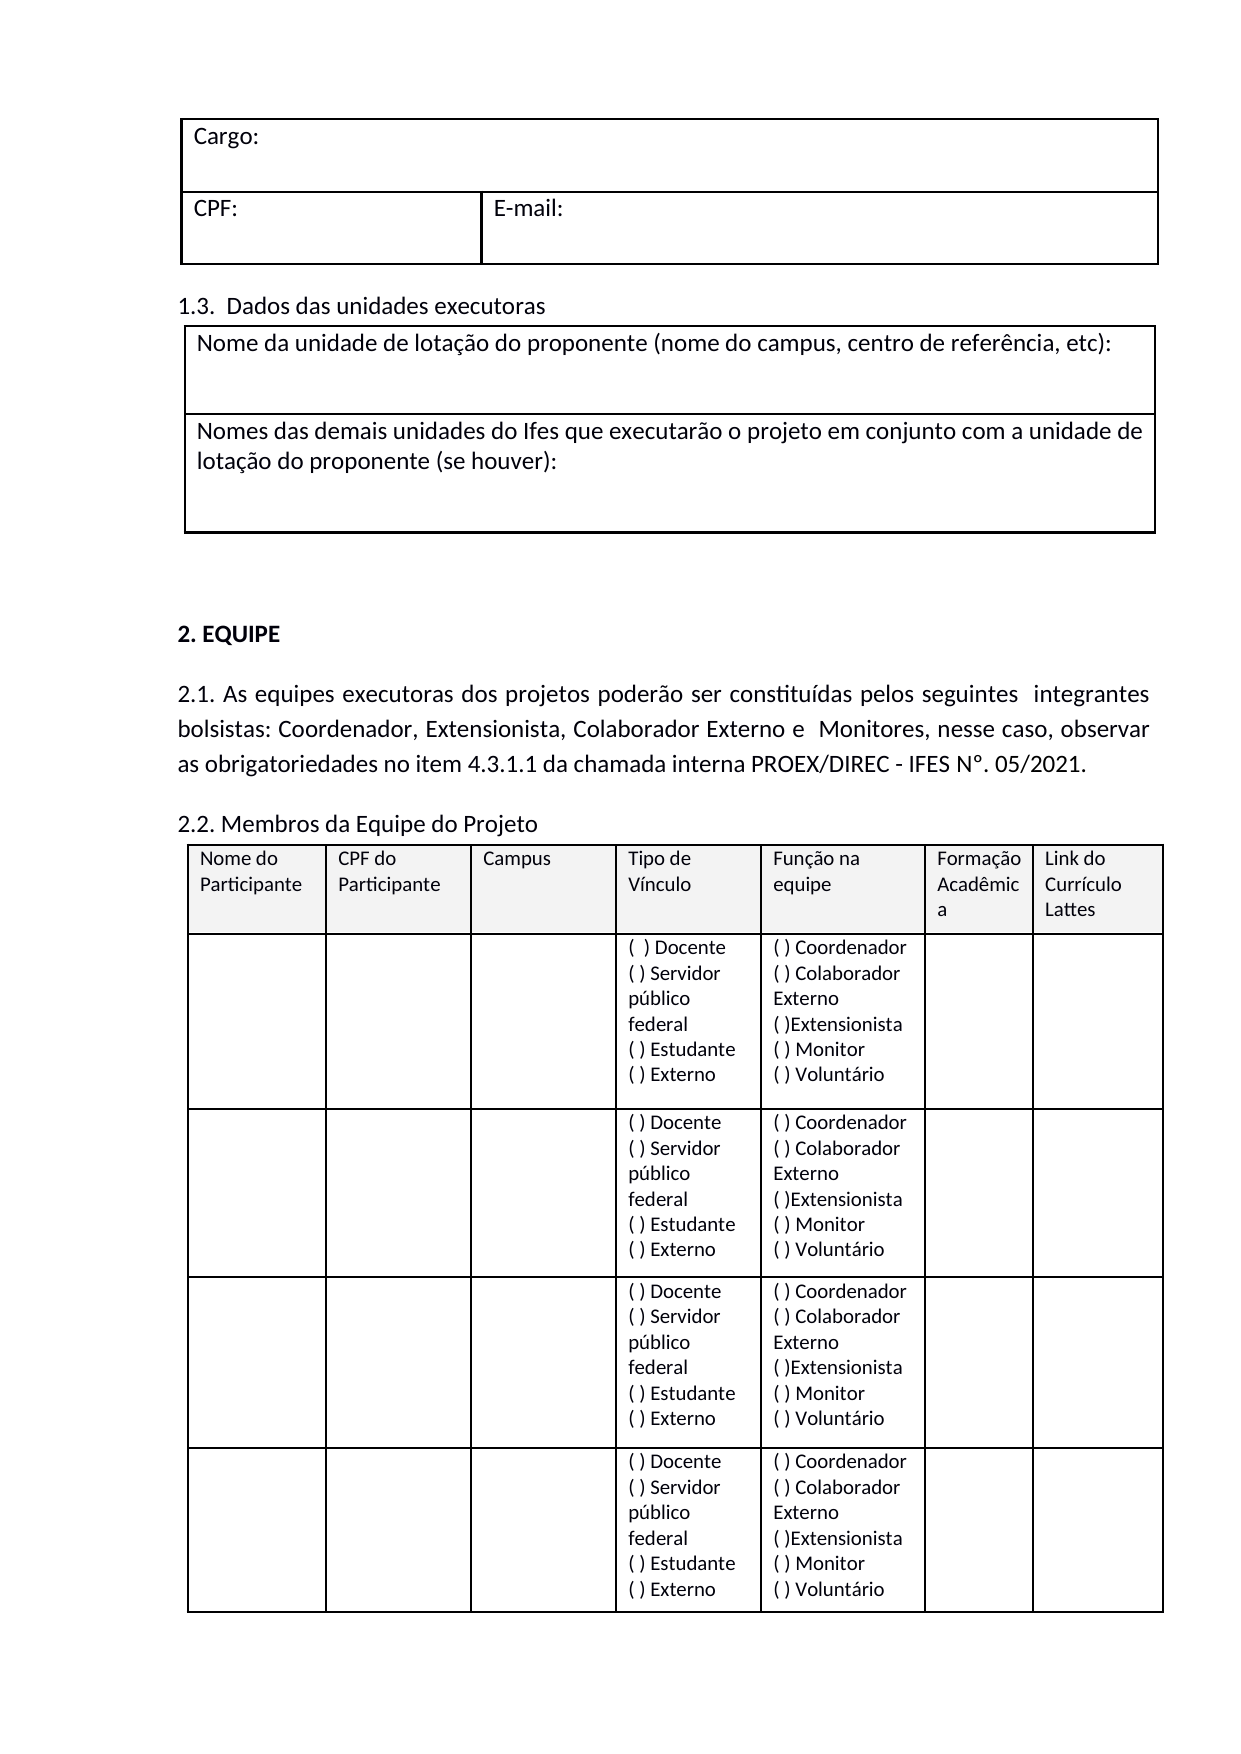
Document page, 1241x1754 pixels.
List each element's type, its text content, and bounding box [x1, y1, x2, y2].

table_cell CPF: [183, 193, 480, 263]
table_cell [1034, 1449, 1162, 1611]
text 2.2. Membros da Equipe do Projeto [177, 808, 1152, 839]
table_cell ( ) Docente ( ) Servidor público federal ( ) Estudante ( ) Externo [617, 1449, 760, 1611]
table_cell [1034, 935, 1162, 1107]
table_cell ( ) Docente ( ) Servidor público federal ( ) Estudante ( ) Externo [617, 935, 760, 1107]
table_header Campus [472, 846, 615, 932]
table_cell [189, 935, 325, 1107]
table_cell Nomes das demais unidades do Ifes que executarão o projeto em conjunto com a unidade de lotação do proponente (se houver): [186, 415, 1154, 531]
table_cell ( ) Coordenador ( ) Colaborador Externo ( )Extensionista ( ) Monitor ( ) Voluntário [762, 1278, 924, 1447]
table_cell [926, 1278, 1032, 1447]
table_cell [472, 1110, 615, 1276]
table_cell [189, 1110, 325, 1276]
table_cell [926, 1110, 1032, 1276]
table_cell [472, 935, 615, 1107]
table_cell E-mail: [483, 193, 1157, 263]
table_cell [472, 1449, 615, 1611]
table_cell ( ) Coordenador ( ) Colaborador Externo ( )Extensionista ( ) Monitor ( ) Voluntário [762, 1110, 924, 1276]
table_cell [472, 1278, 615, 1447]
table_cell [327, 1278, 470, 1447]
table_cell [327, 1110, 470, 1276]
text 2.1. As equipes executoras dos projetos poderão ser constituídas pelos seguintes integrantes bolsistas: Coordenador, Extensionista, Colaborador Externo e Monitores, nesse caso, observar as obrigatoriedades no item 4.3.1.1 da chamada interna PROEX/DIREC - IFES Nº. 05/2021. [177, 678, 1152, 779]
table_cell ( ) Docente ( ) Servidor público federal ( ) Estudante ( ) Externo [617, 1110, 760, 1276]
table_header Nome do Participante [189, 846, 325, 932]
table_cell [926, 935, 1032, 1107]
table_cell ( ) Coordenador ( ) Colaborador Externo ( )Extensionista ( ) Monitor ( ) Voluntário [762, 1449, 924, 1611]
table_cell [189, 1449, 325, 1611]
table_cell Cargo: [183, 120, 1157, 191]
table_cell [327, 935, 470, 1107]
table_header Link do Currículo Lattes [1034, 846, 1162, 932]
table_cell [1034, 1110, 1162, 1276]
table_header Nome da unidade de lotação do proponente (nome do campus, centro de referência, etc): [186, 327, 1154, 413]
table_cell ( ) Coordenador ( ) Colaborador Externo ( )Extensionista ( ) Monitor ( ) Voluntário [762, 935, 924, 1107]
table_cell [926, 1449, 1032, 1611]
table_cell [327, 1449, 470, 1611]
table_header CPF do Participante [327, 846, 470, 932]
table_header Formação Acadêmica [926, 846, 1032, 932]
table_header Função na equipe [762, 846, 924, 932]
table_cell [189, 1278, 325, 1447]
table_header Tipo de Vínculo [617, 846, 760, 932]
text 1.3. Dados das unidades executoras [177, 290, 1152, 321]
text 2. EQUIPE [177, 618, 1152, 649]
table_cell ( ) Docente ( ) Servidor público federal ( ) Estudante ( ) Externo [617, 1278, 760, 1447]
table_cell [1034, 1278, 1162, 1447]
